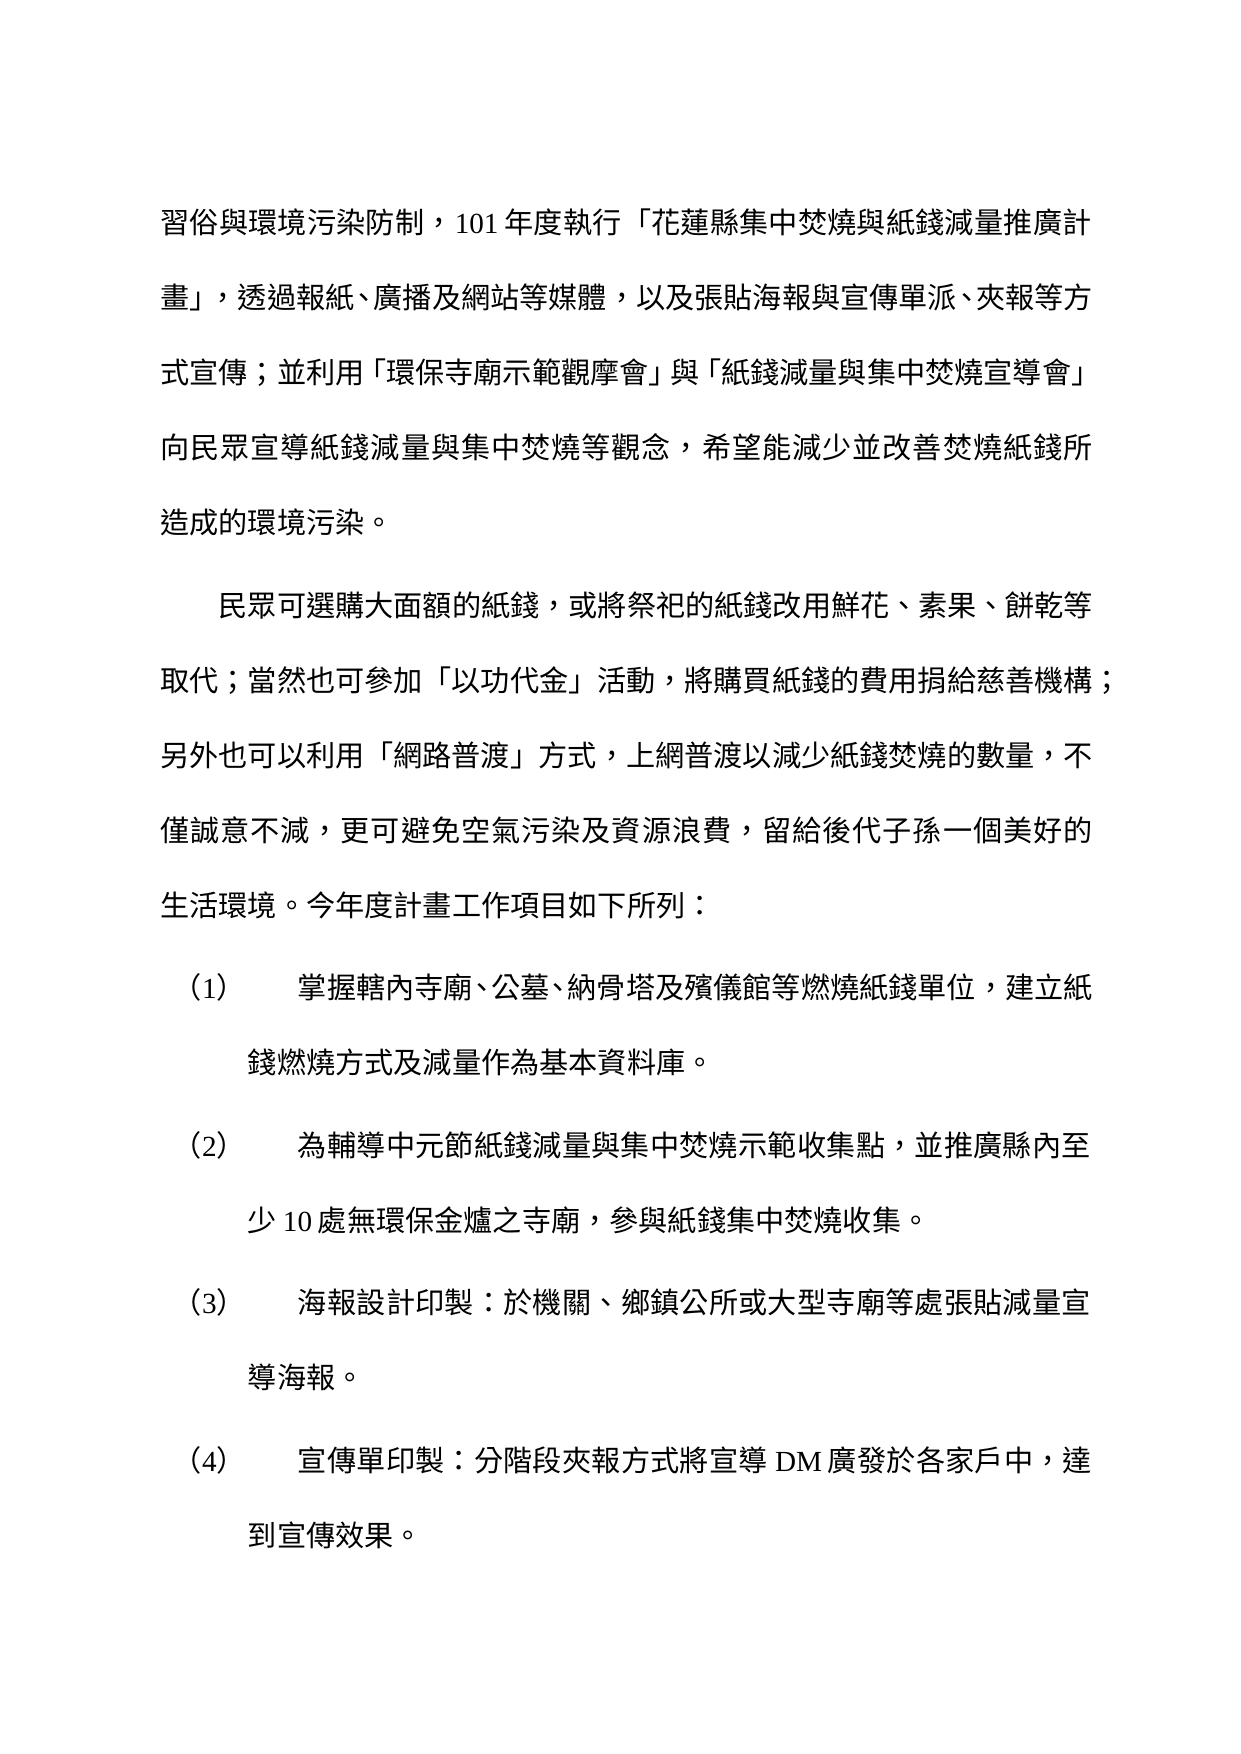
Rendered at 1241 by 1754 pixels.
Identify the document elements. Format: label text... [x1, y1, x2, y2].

list 掌握轄內寺廟、公墓、納骨塔及殯儀館等燃燒紙錢單位，建立紙錢燃燒方式及減量作為基本資料庫。 [173, 948, 1092, 1098]
list 宣傳單印製：分階段夾報方式將宣導DM廣發於各家戶中，達到宣傳效果。 [173, 1421, 1092, 1571]
list 為輔導中元節紙錢減量與集中焚燒示範收集點，並推廣縣內至少10處無環保金爐之寺廟，參與紙錢集中焚燒收集。 [173, 1106, 1092, 1256]
list 海報設計印製：於機關、鄉鎮公所或大型寺廟等處張貼減量宣導海報。 [173, 1263, 1092, 1413]
text 民眾可選購大面額的紙錢，或將祭祀的紙錢改用鮮花、素果、餅乾等取代；當然也可參加「以功代金」活動，將購買紙錢的費用捐給慈善機構；另外也可以利用「網路普渡」方式，上網普渡以減少紙錢焚燒的數量，不僅誠意不減，更可避免空氣污染及資源浪費，留給後代子孫一個美好的生活環境。今年度計畫工作項目如下所列： [160, 566, 1092, 941]
text 為提升民眾參與紙錢集中燒，本縣環境保護局為了能兼顧民間傳統習俗與環境污染防制，101年度執行「花蓮縣集中焚燒與紙錢減量推廣計畫」，透過報紙、廣播及網站等媒體，以及張貼海報與宣傳單派、夾報等方式宣傳；並利用「環保寺廟示範觀摩會」與「紙錢減量與集中焚燒宣導會」向民眾宣導紙錢減量與集中焚燒等觀念，希望能減少並改善焚燒紙錢所造成的環境污染。 [160, 183, 1092, 558]
